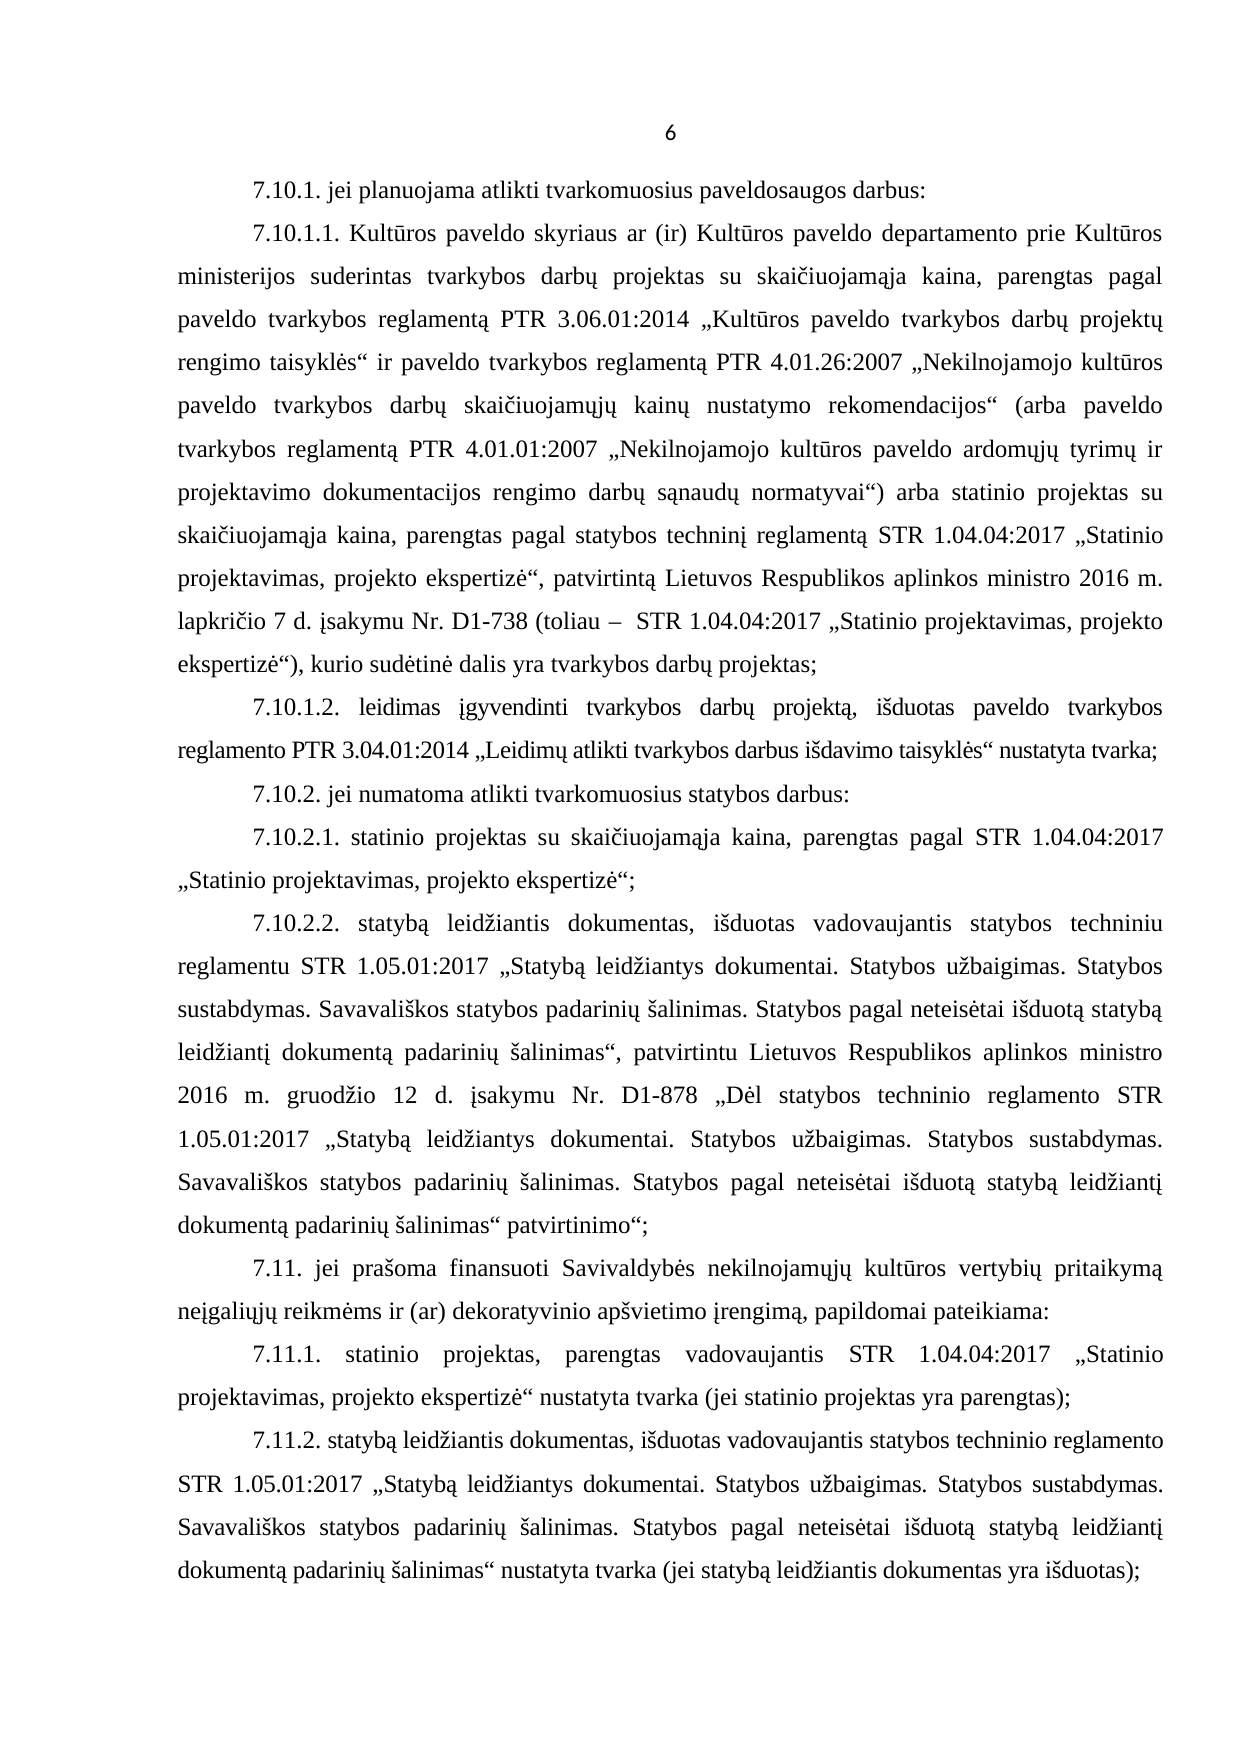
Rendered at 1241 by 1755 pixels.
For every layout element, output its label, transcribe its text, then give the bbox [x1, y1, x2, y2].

text 7.10.1. jei planuojama atlikti tvarkomuosius paveldosaugos darbus: [177, 175, 1163, 204]
text 7.10.2.1. statinio projektas su skaičiuojamąja kaina, parengtas pagal STR 1.04.04:2017 „Statinio projektavimas, projekto ekspertizė“; [177, 822, 1163, 894]
text 7.10.1.1. Kultūros paveldo skyriaus ar (ir) Kultūros paveldo departamento prie Kultūros ministerijos suderintas tvarkybos darbų projektas su skaičiuojamąja kaina, parengtas pagal paveldo tvarkybos reglamentą PTR 3.06.01:2014 „Kultūros paveldo tvarkybos darbų projektų rengimo taisyklės“ ir paveldo tvarkybos reglamentą PTR 4.01.26:2007 „Nekilnojamojo kultūros paveldo tvarkybos darbų skaičiuojamųjų kainų nustatymo rekomendacijos“ (arba paveldo tvarkybos reglamentą PTR 4.01.01:2007 „Nekilnojamojo kultūros paveldo ardomųjų tyrimų ir projektavimo dokumentacijos rengimo darbų sąnaudų normatyvai“) arba statinio projektas su skaičiuojamąja kaina, parengtas pagal statybos techninį reglamentą STR 1.04.04:2017 „Statinio projektavimas, projekto ekspertizė“, patvirtintą Lietuvos Respublikos aplinkos ministro 2016 m. lapkričio 7 d. įsakymu Nr. D1-738 (toliau – STR 1.04.04:2017 „Statinio projektavimas, projekto ekspertizė“), kurio sudėtinė dalis yra tvarkybos darbų projektas; [177, 218, 1163, 678]
text 7.10.2.2. statybą leidžiantis dokumentas, išduotas vadovaujantis statybos techniniu reglamentu STR 1.05.01:2017 „Statybą leidžiantys dokumentai. Statybos užbaigimas. Statybos sustabdymas. Savavališkos statybos padarinių šalinimas. Statybos pagal neteisėtai išduotą statybą leidžiantį dokumentą padarinių šalinimas“, patvirtintu Lietuvos Respublikos aplinkos ministro 2016 m. gruodžio 12 d. įsakymu Nr. D1-878 „Dėl statybos techninio reglamento STR 1.05.01:2017 „Statybą leidžiantys dokumentai. Statybos užbaigimas. Statybos sustabdymas. Savavališkos statybos padarinių šalinimas. Statybos pagal neteisėtai išduotą statybą leidžiantį dokumentą padarinių šalinimas“ patvirtinimo“; [177, 908, 1163, 1239]
text 7.11.1. statinio projektas, parengtas vadovaujantis STR 1.04.04:2017 „Statinio projektavimas, projekto ekspertizė“ nustatyta tvarka (jei statinio projektas yra parengtas); [177, 1339, 1163, 1411]
text 7.10.2. jei numatoma atlikti tvarkomuosius statybos darbus: [177, 779, 1163, 807]
text 7.11. jei prašoma finansuoti Savivaldybės nekilnojamųjų kultūros vertybių pritaikymą neįgaliųjų reikmėms ir (ar) dekoratyvinio apšvietimo įrengimą, papildomai pateikiama: [177, 1253, 1163, 1325]
text 7.10.1.2. leidimas įgyvendinti tvarkybos darbų projektą, išduotas paveldo tvarkybos reglamento PTR 3.04.01:2014 „Leidimų atlikti tvarkybos darbus išdavimo taisyklės“ nustatyta tvarka; [177, 692, 1163, 764]
text 7.11.2. statybą leidžiantis dokumentas, išduotas vadovaujantis statybos techninio reglamento STR 1.05.01:2017 „Statybą leidžiantys dokumentai. Statybos užbaigimas. Statybos sustabdymas. Savavališkos statybos padarinių šalinimas. Statybos pagal neteisėtai išduotą statybą leidžiantį dokumentą padarinių šalinimas“ nustatyta tvarka (jei statybą leidžiantis dokumentas yra išduotas); [177, 1426, 1163, 1584]
